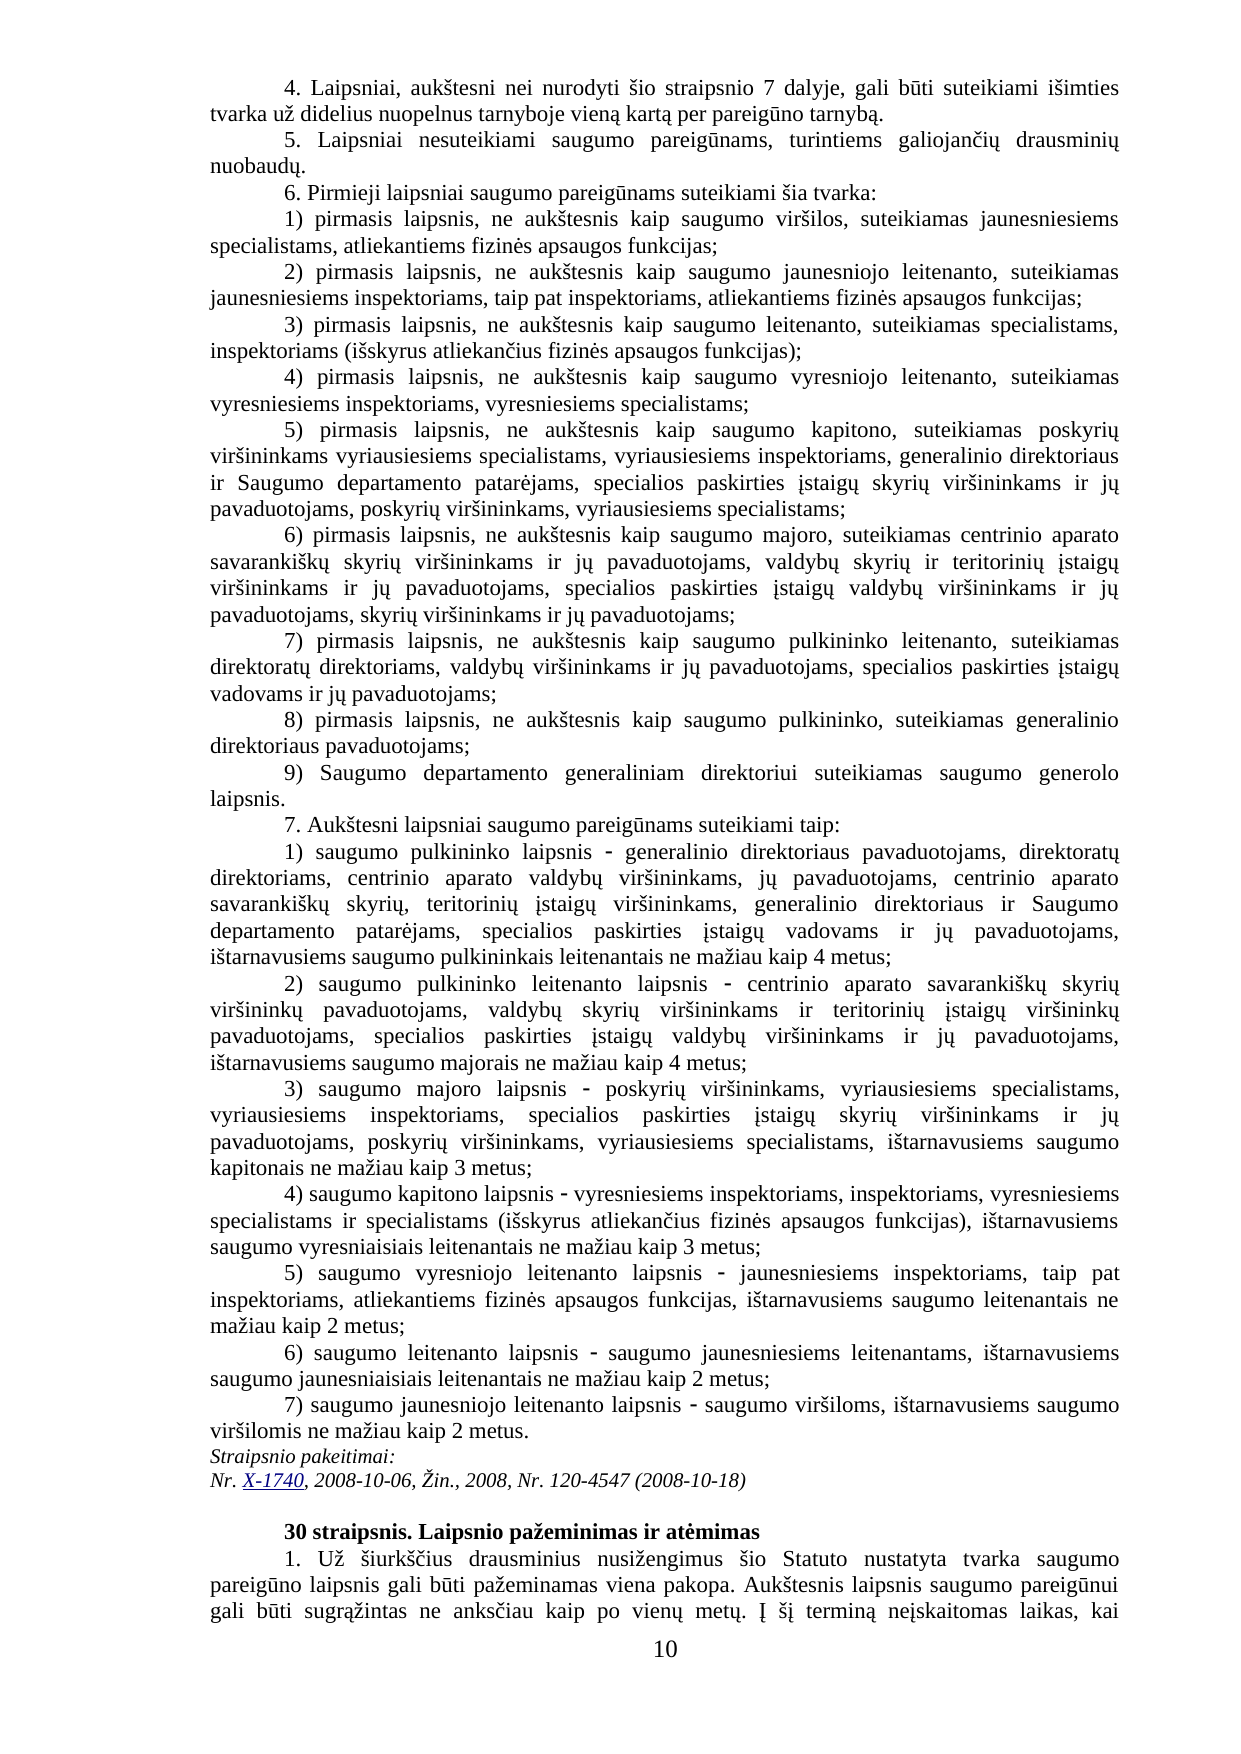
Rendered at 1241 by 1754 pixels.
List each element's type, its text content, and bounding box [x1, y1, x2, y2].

text 5) pirmasis laipsnis, ne aukštesnis kaip saugumo kapitono, suteikiamas poskyrių viršininkams vyriausiesiems specialistams, vyriausiesiems inspektoriams, generalinio direktoriaus ir Saugumo departamento patarėjams, specialios paskirties įstaigų skyrių viršininkams ir jų pavaduotojams, poskyrių viršininkams, vyriausiesiems specialistams; [210, 416, 1120, 522]
text 4) pirmasis laipsnis, ne aukštesnis kaip saugumo vyresniojo leitenanto, suteikiamas vyresniesiems inspektoriams, vyresniesiems specialistams; [210, 363, 1120, 416]
text 1) saugumo pulkininko laipsnis  generalinio direktoriaus pavaduotojams, direktoratų direktoriams, centrinio aparato valdybų viršininkams, jų pavaduotojams, centrinio aparato savarankiškų skyrių, teritorinių įstaigų viršininkams, generalinio direktoriaus ir Saugumo departamento patarėjams, specialios paskirties įstaigų vadovams ir jų pavaduotojams, ištarnavusiems saugumo pulkininkais leitenantais ne mažiau kaip 4 metus; [210, 838, 1120, 969]
text 9) Saugumo departamento generaliniam direktoriui suteikiamas saugumo generolo laipsnis. [210, 759, 1120, 811]
text Straipsnio pakeitimai: [210, 1444, 1120, 1468]
text 4. Laipsniai, aukštesni nei nurodyti šio straipsnio 7 dalyje, gali būti suteikiami išimties tvarka už didelius nuopelnus tarnyboje vieną kartą per pareigūno tarnybą. [210, 73, 1120, 126]
text 30 straipsnis. Laipsnio pažeminimas ir atėmimas [210, 1518, 1120, 1545]
text Nr. X-1740, 2008-10-06, Žin., 2008, Nr. 120-4547 (2008-10-18) [210, 1468, 1120, 1492]
text 3) pirmasis laipsnis, ne aukštesnis kaip saugumo leitenanto, suteikiamas specialistams, inspektoriams (išskyrus atliekančius fizinės apsaugos funkcijas); [210, 311, 1120, 363]
text 2) saugumo pulkininko leitenanto laipsnis  centrinio aparato savarankiškų skyrių viršininkų pavaduotojams, valdybų skyrių viršininkams ir teritorinių įstaigų viršininkų pavaduotojams, specialios paskirties įstaigų valdybų viršininkams ir jų pavaduotojams, ištarnavusiems saugumo majorais ne mažiau kaip 4 metus; [210, 969, 1120, 1075]
text 1. Už šiurkščius drausminius nusižengimus šio Statuto nustatyta tvarka saugumo pareigūno laipsnis gali būti pažeminamas viena pakopa. Aukštesnis laipsnis saugumo pareigūnui gali būti sugrąžintas ne anksčiau kaip po vienų metų. Į šį terminą neįskaitomas laikas, kai [210, 1545, 1120, 1624]
text 1) pirmasis laipsnis, ne aukštesnis kaip saugumo viršilos, suteikiamas jaunesniesiems specialistams, atliekantiems fizinės apsaugos funkcijas; [210, 205, 1120, 258]
text 7) saugumo jaunesniojo leitenanto laipsnis  saugumo viršiloms, ištarnavusiems saugumo viršilomis ne mažiau kaip 2 metus. [210, 1391, 1120, 1444]
text 4) saugumo kapitono laipsnis  vyresniesiems inspektoriams, inspektoriams, vyresniesiems specialistams ir specialistams (išskyrus atliekančius fizinės apsaugos funkcijas), ištarnavusiems saugumo vyresniaisiais leitenantais ne mažiau kaip 3 metus; [210, 1180, 1120, 1259]
text 6) pirmasis laipsnis, ne aukštesnis kaip saugumo majoro, suteikiamas centrinio aparato savarankiškų skyrių viršininkams ir jų pavaduotojams, valdybų skyrių ir teritorinių įstaigų viršininkams ir jų pavaduotojams, specialios paskirties įstaigų valdybų viršininkams ir jų pavaduotojams, skyrių viršininkams ir jų pavaduotojams; [210, 522, 1120, 627]
text 2) pirmasis laipsnis, ne aukštesnis kaip saugumo jaunesniojo leitenanto, suteikiamas jaunesniesiems inspektoriams, taip pat inspektoriams, atliekantiems fizinės apsaugos funkcijas; [210, 258, 1120, 311]
text 8) pirmasis laipsnis, ne aukštesnis kaip saugumo pulkininko, suteikiamas generalinio direktoriaus pavaduotojams; [210, 706, 1120, 759]
text 5) saugumo vyresniojo leitenanto laipsnis  jaunesniesiems inspektoriams, taip pat inspektoriams, atliekantiems fizinės apsaugos funkcijas, ištarnavusiems saugumo leitenantais ne mažiau kaip 2 metus; [210, 1259, 1120, 1338]
text 7. Aukštesni laipsniai saugumo pareigūnams suteikiami taip: [210, 811, 1120, 838]
text 6) saugumo leitenanto laipsnis  saugumo jaunesniesiems leitenantams, ištarnavusiems saugumo jaunesniaisiais leitenantais ne mažiau kaip 2 metus; [210, 1338, 1120, 1391]
text 3) saugumo majoro laipsnis  poskyrių viršininkams, vyriausiesiems specialistams, vyriausiesiems inspektoriams, specialios paskirties įstaigų skyrių viršininkams ir jų pavaduotojams, poskyrių viršininkams, vyriausiesiems specialistams, ištarnavusiems saugumo kapitonais ne mažiau kaip 3 metus; [210, 1075, 1120, 1180]
text 7) pirmasis laipsnis, ne aukštesnis kaip saugumo pulkininko leitenanto, suteikiamas direktoratų direktoriams, valdybų viršininkams ir jų pavaduotojams, specialios paskirties įstaigų vadovams ir jų pavaduotojams; [210, 627, 1120, 706]
text 5. Laipsniai nesuteikiami saugumo pareigūnams, turintiems galiojančių drausminių nuobaudų. [210, 126, 1120, 179]
text 6. Pirmieji laipsniai saugumo pareigūnams suteikiami šia tvarka: [210, 179, 1120, 205]
